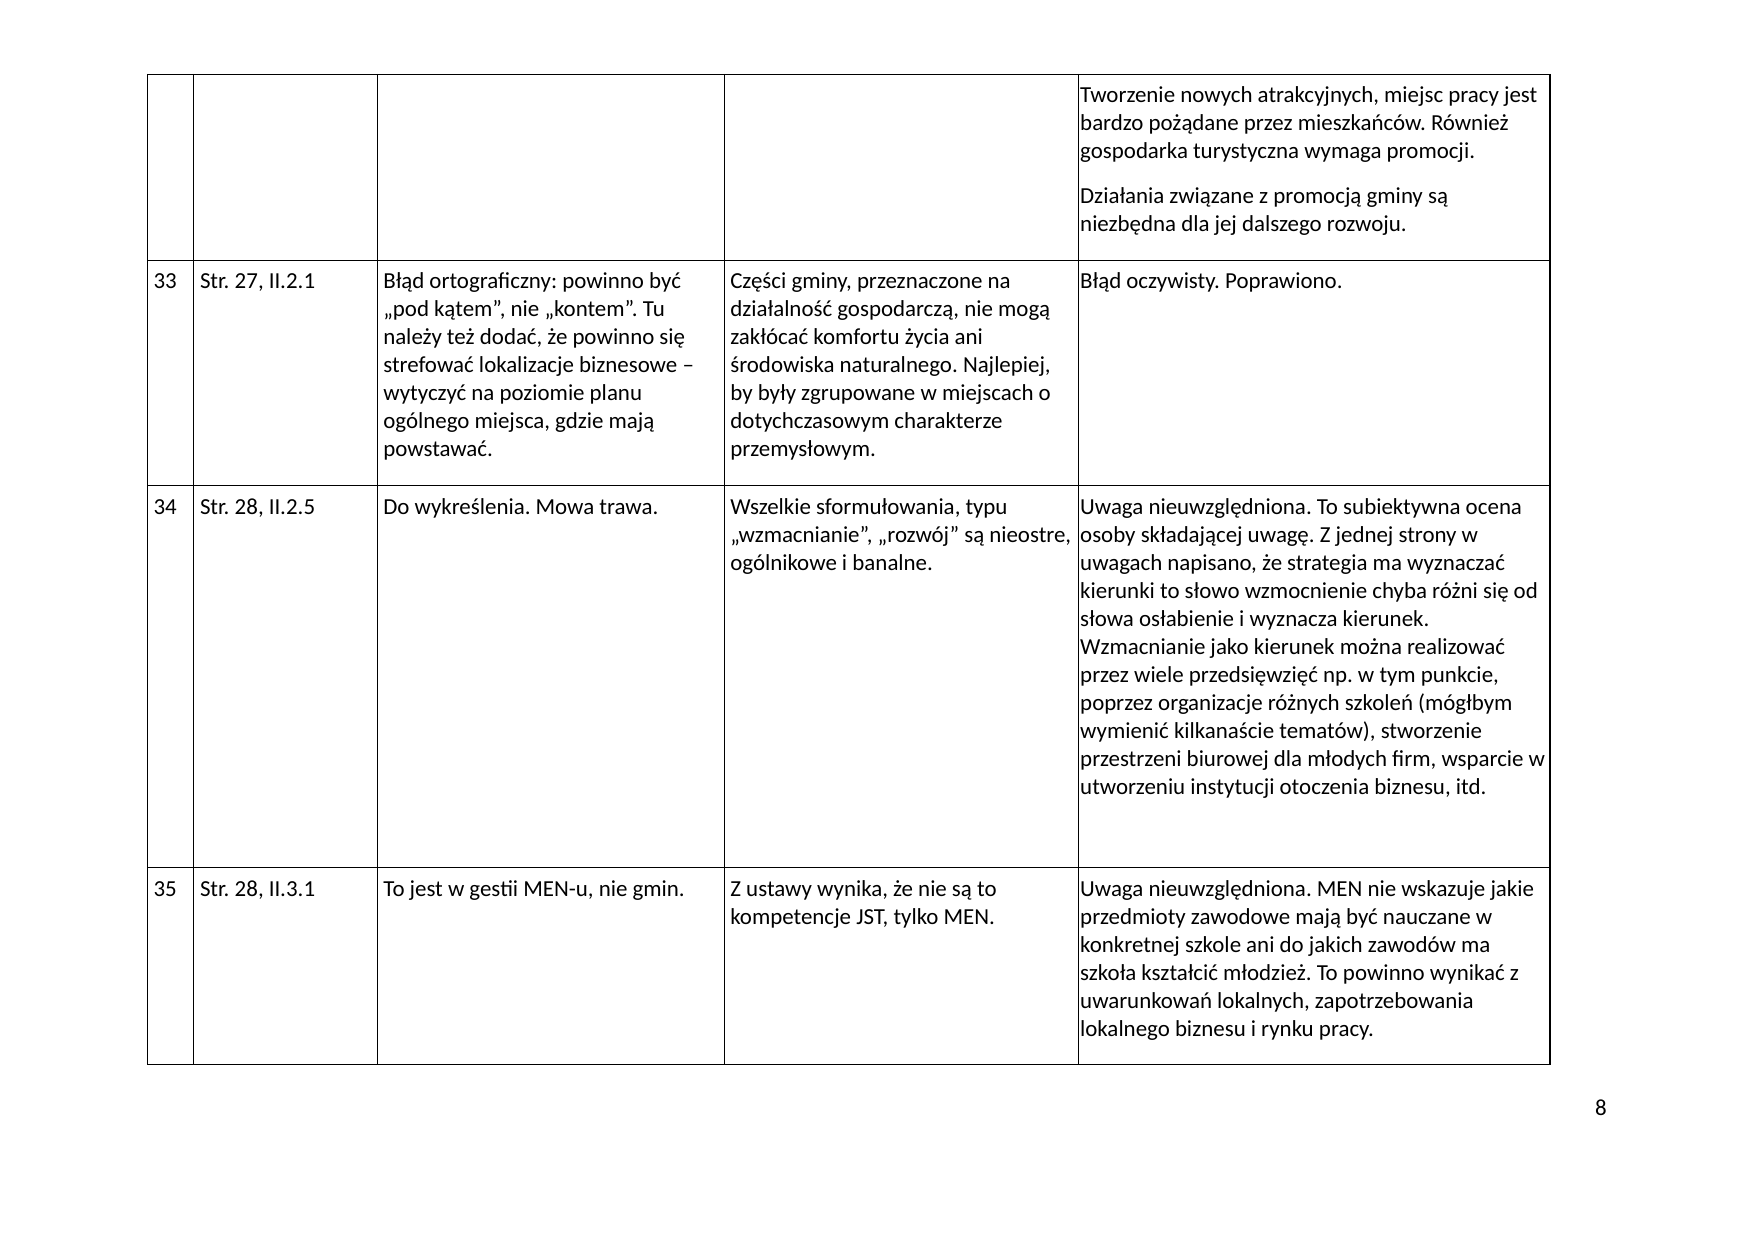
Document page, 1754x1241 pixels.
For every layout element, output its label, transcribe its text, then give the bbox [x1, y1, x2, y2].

table_cell Str. 28, II.3.1 [194, 868, 377, 1064]
table_cell Uwaga nieuwzględniona. To subiektywna ocena osoby składającej uwagę. Z jednej strony w uwagach napisano, że strategia ma wyznaczać kierunki to słowo wzmocnienie chyba różni się od słowa osłabienie i wyznacza kierunek. Wzmacnianie jako kierunek można realizować przez wiele przedsięwzięć np. w tym punkcie, poprzez organizacje różnych szkoleń (mógłbym wymienić kilkanaście tematów), stworzenie przestrzeni biurowej dla młodych firm, wsparcie w utworzeniu instytucji otoczenia biznesu, itd. [1079, 486, 1549, 867]
table_cell Z ustawy wynika, że nie są to kompetencje JST, tylko MEN. [725, 868, 1078, 1064]
table_cell 35 [148, 868, 193, 1064]
table_cell Błąd oczywisty. Poprawiono. [1079, 261, 1549, 485]
table_cell 34 [148, 486, 193, 867]
table_cell Do wykreślenia. Mowa trawa. [378, 486, 724, 867]
table_cell To jest w gestii MEN-u, nie gmin. [378, 868, 724, 1064]
table_cell [378, 75, 724, 260]
table_cell Tworzenie nowych atrakcyjnych, miejsc pracy jest bardzo pożądane przez mieszkańców. Również gospodarka turystyczna wymaga promocji. Działania związane z promocją gminy są niezbędna dla jej dalszego rozwoju. [1079, 75, 1549, 260]
table_cell Części gminy, przeznaczone na działalność gospodarczą, nie mogą zakłócać komfortu życia ani środowiska naturalnego. Najlepiej, by były zgrupowane w miejscach o dotychczasowym charakterze przemysłowym. [725, 261, 1078, 485]
table_cell Str. 28, II.2.5 [194, 486, 377, 867]
table_cell Uwaga nieuwzględniona. MEN nie wskazuje jakie przedmioty zawodowe mają być nauczane w konkretnej szkole ani do jakich zawodów ma szkoła kształcić młodzież. To powinno wynikać z uwarunkowań lokalnych, zapotrzebowania lokalnego biznesu i rynku pracy. [1079, 868, 1549, 1064]
table_cell Wszelkie sformułowania, typu „wzmacnianie”, „rozwój” są nieostre, ogólnikowe i banalne. [725, 486, 1078, 867]
table_cell [725, 75, 1078, 260]
table_cell 33 [148, 261, 193, 485]
table_cell [148, 75, 193, 260]
table_cell Błąd ortograficzny: powinno być „pod kątem”, nie „kontem”. Tu należy też dodać, że powinno się strefować lokalizacje biznesowe – wytyczyć na poziomie planu ogólnego miejsca, gdzie mają powstawać. [378, 261, 724, 485]
table_cell Str. 27, II.2.1 [194, 261, 377, 485]
table_cell [194, 75, 377, 260]
